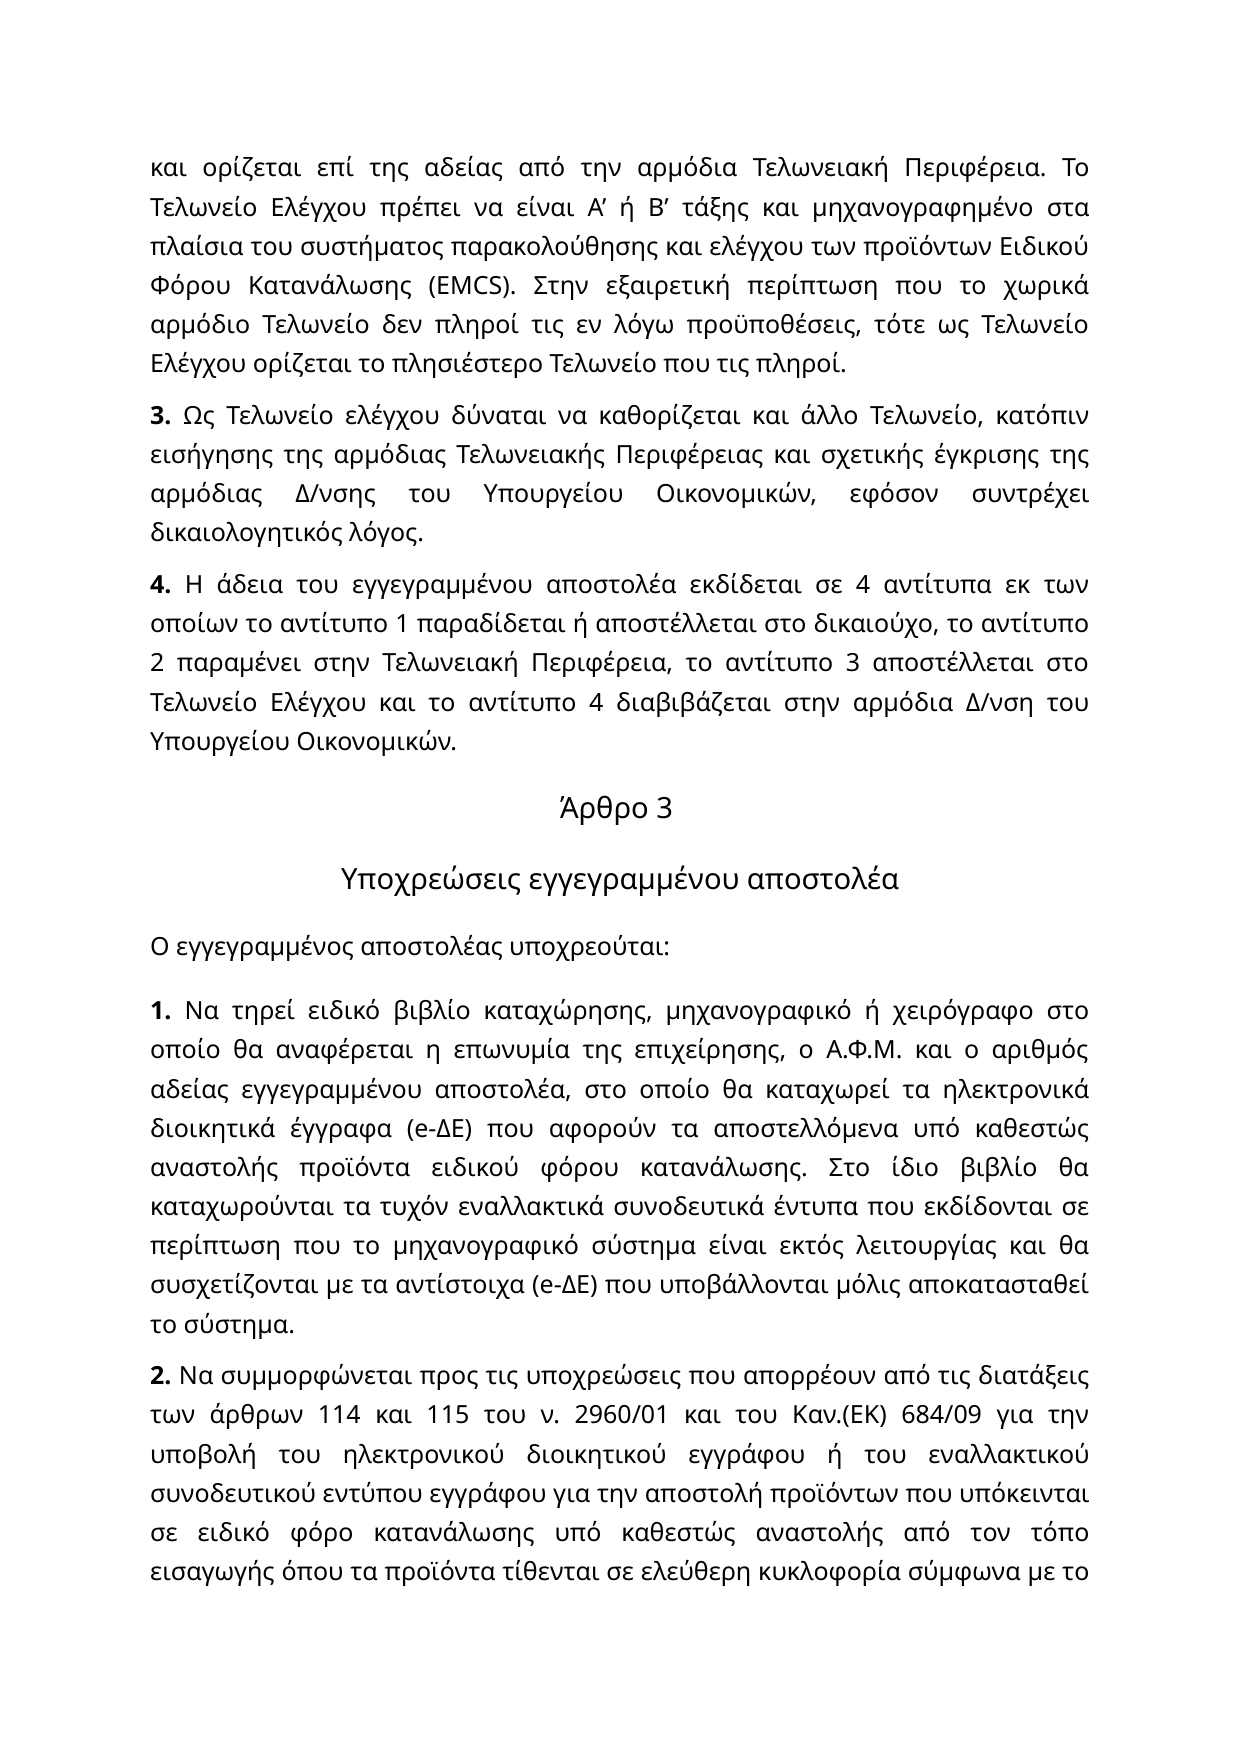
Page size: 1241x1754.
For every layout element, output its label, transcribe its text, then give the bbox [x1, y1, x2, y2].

text 4. Η άδεια του εγγεγραμμένου αποστολέα εκδίδεται σε 4 αντίτυπα εκ των οποίων το αντίτυπο 1 παραδίδεται ή αποστέλλεται στο δικαιούχο, το αντίτυπο 2 παραμένει στην Τελωνειακή Περιφέρεια, το αντίτυπο 3 αποστέλλεται στο Τελωνείο Ελέγχου και το αντίτυπο 4 διαβιβάζεται στην αρμόδια Δ/νση του Υπουργείου Οικονομικών. [150, 567, 1090, 757]
text 3. Ως Τελωνείο ελέγχου δύναται να καθορίζεται και άλλο Τελωνείο, κατόπιν εισήγησης της αρμόδιας Τελωνειακής Περιφέρειας και σχετικής έγκρισης της αρμόδιας Δ/νσης του Υπουργείου Οικονομικών, εφόσον συντρέχει δικαιολογητικός λόγος. [150, 397, 1090, 549]
subtitle Υποχρεώσεις εγγεγραμμένου αποστολέα [150, 858, 1090, 898]
text και ορίζεται επί της αδείας από την αρμόδια Τελωνειακή Περιφέρεια. Το Τελωνείο Ελέγχου πρέπει να είναι Α’ ή Β’ τάξης και μηχανογραφημένο στα πλαίσια του συστήματος παρακολούθησης και ελέγχου των προϊόντων Ειδικού Φόρου Κατανάλωσης (EMCS). Στην εξαιρετική περίπτωση που το χωρικά αρμόδιο Τελωνείο δεν πληροί τις εν λόγω προϋποθέσεις, τότε ως Τελωνείο Ελέγχου ορίζεται το πλησιέστερο Τελωνείο που τις πληροί. [150, 150, 1090, 380]
text 1. Να τηρεί ειδικό βιβλίο καταχώρησης, μηχανογραφικό ή χειρόγραφο στο οποίο θα αναφέρεται η επωνυμία της επιχείρησης, ο Α.Φ.Μ. και ο αριθμός αδείας εγγεγραμμένου αποστολέα, στο οποίο θα καταχωρεί τα ηλεκτρονικά διοικητικά έγγραφα (e-ΔΕ) που αφορούν τα αποστελλόμενα υπό καθεστώς αναστολής προϊόντα ειδικού φόρου κατανάλωσης. Στο ίδιο βιβλίο θα καταχωρούνται τα τυχόν εναλλακτικά συνοδευτικά έντυπα που εκδίδονται σε περίπτωση που το μηχανογραφικό σύστημα είναι εκτός λειτουργίας και θα συσχετίζονται με τα αντίστοιχα (e-ΔΕ) που υποβάλλονται μόλις αποκατασταθεί το σύστημα. [150, 993, 1090, 1340]
text 2. Να συμμορφώνεται προς τις υποχρεώσεις που απορρέουν από τις διατάξεις των άρθρων 114 και 115 του ν. 2960/01 και του Καν.(ΕΚ) 684/09 για την υποβολή του ηλεκτρονικού διοικητικού εγγράφου ή του εναλλακτικού συνοδευτικού εντύπου εγγράφου για την αποστολή προϊόντων που υπόκεινται σε ειδικό φόρο κατανάλωσης υπό καθεστώς αναστολής από τον τόπο εισαγωγής όπου τα προϊόντα τίθενται σε ελεύθερη κυκλοφορία σύμφωνα με το [150, 1358, 1090, 1588]
subtitle Άρθρο 3 [150, 787, 1090, 827]
text Ο εγγεγραμμένος αποστολέας υποχρεούται: [150, 929, 1090, 963]
